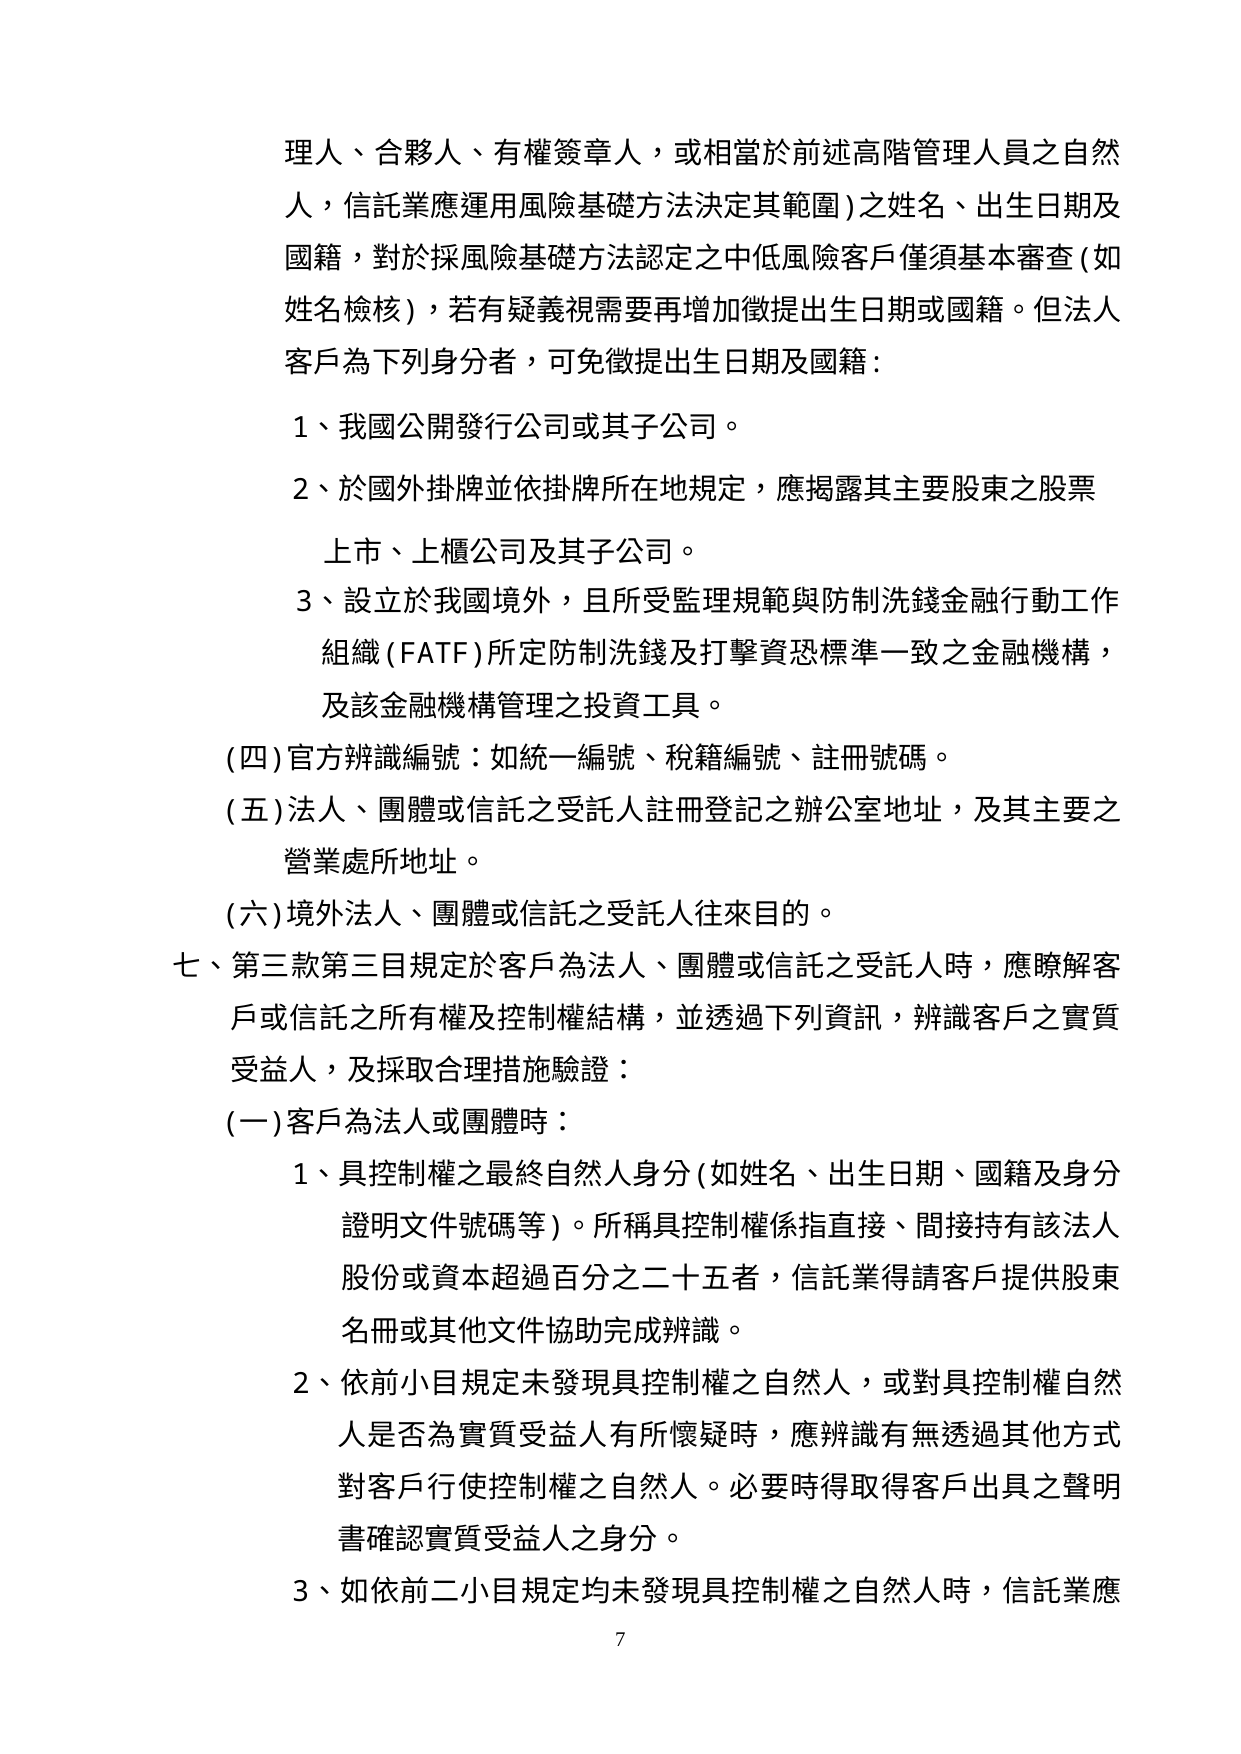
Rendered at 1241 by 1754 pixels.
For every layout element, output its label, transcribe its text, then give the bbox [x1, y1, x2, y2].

text 1、我國公開發行公司或其子公司。 [222, 383, 1122, 445]
text (五)法人、團體或信託之受託人註冊登記之辦公室地址，及其主要之營業處所地址。 [222, 778, 1122, 883]
text 3、設立於我國境外，且所受監理規範與防制洗錢金融行動工作組織(FATF)所定防制洗錢及打擊資恐標準一致之金融機構，及該金融機構管理之投資工具。 [222, 570, 1122, 726]
text (四)官方辨識編號：如統一編號、稅籍編號、註冊號碼。 [222, 726, 1122, 778]
text 七、第三款第三目規定於客戶為法人、團體或信託之受託人時，應瞭解客戶或信託之所有權及控制權結構，並透過下列資訊，辨識客戶之實質受益人，及採取合理措施驗證： [172, 935, 1122, 1091]
text 2、於國外掛牌並依掛牌所在地規定，應揭露其主要股東之股票上市、上櫃公司及其子公司。 [222, 445, 1122, 570]
text 1、具控制權之最終自然人身分(如姓名、出生日期、國籍及身分證明文件號碼等)。所稱具控制權係指直接、間接持有該法人股份或資本超過百分之二十五者，信託業得請客戶提供股東名冊或其他文件協助完成辨識。 [292, 1143, 1122, 1351]
text 2、依前小目規定未發現具控制權之自然人，或對具控制權自然人是否為實質受益人有所懷疑時，應辨識有無透過其他方式對客戶行使控制權之自然人。必要時得取得客戶出具之聲明書確認實質受益人之身分。 [292, 1351, 1122, 1560]
text 3、如依前二小目規定均未發現具控制權之自然人時，信託業應 [292, 1560, 1122, 1612]
text (六)境外法人、團體或信託之受託人往來目的。 [222, 883, 1122, 935]
text 理人、合夥人、有權簽章人，或相當於前述高階管理人員之自然人，信託業應運用風險基礎方法決定其範圍)之姓名、出生日期及國籍，對於採風險基礎方法認定之中低風險客戶僅須基本審查(如姓名檢核)，若有疑義視需要再增加徵提出生日期或國籍。但法人客戶為下列身分者，可免徵提出生日期及國籍: [222, 122, 1122, 383]
text (一)客戶為法人或團體時： [222, 1091, 1122, 1143]
